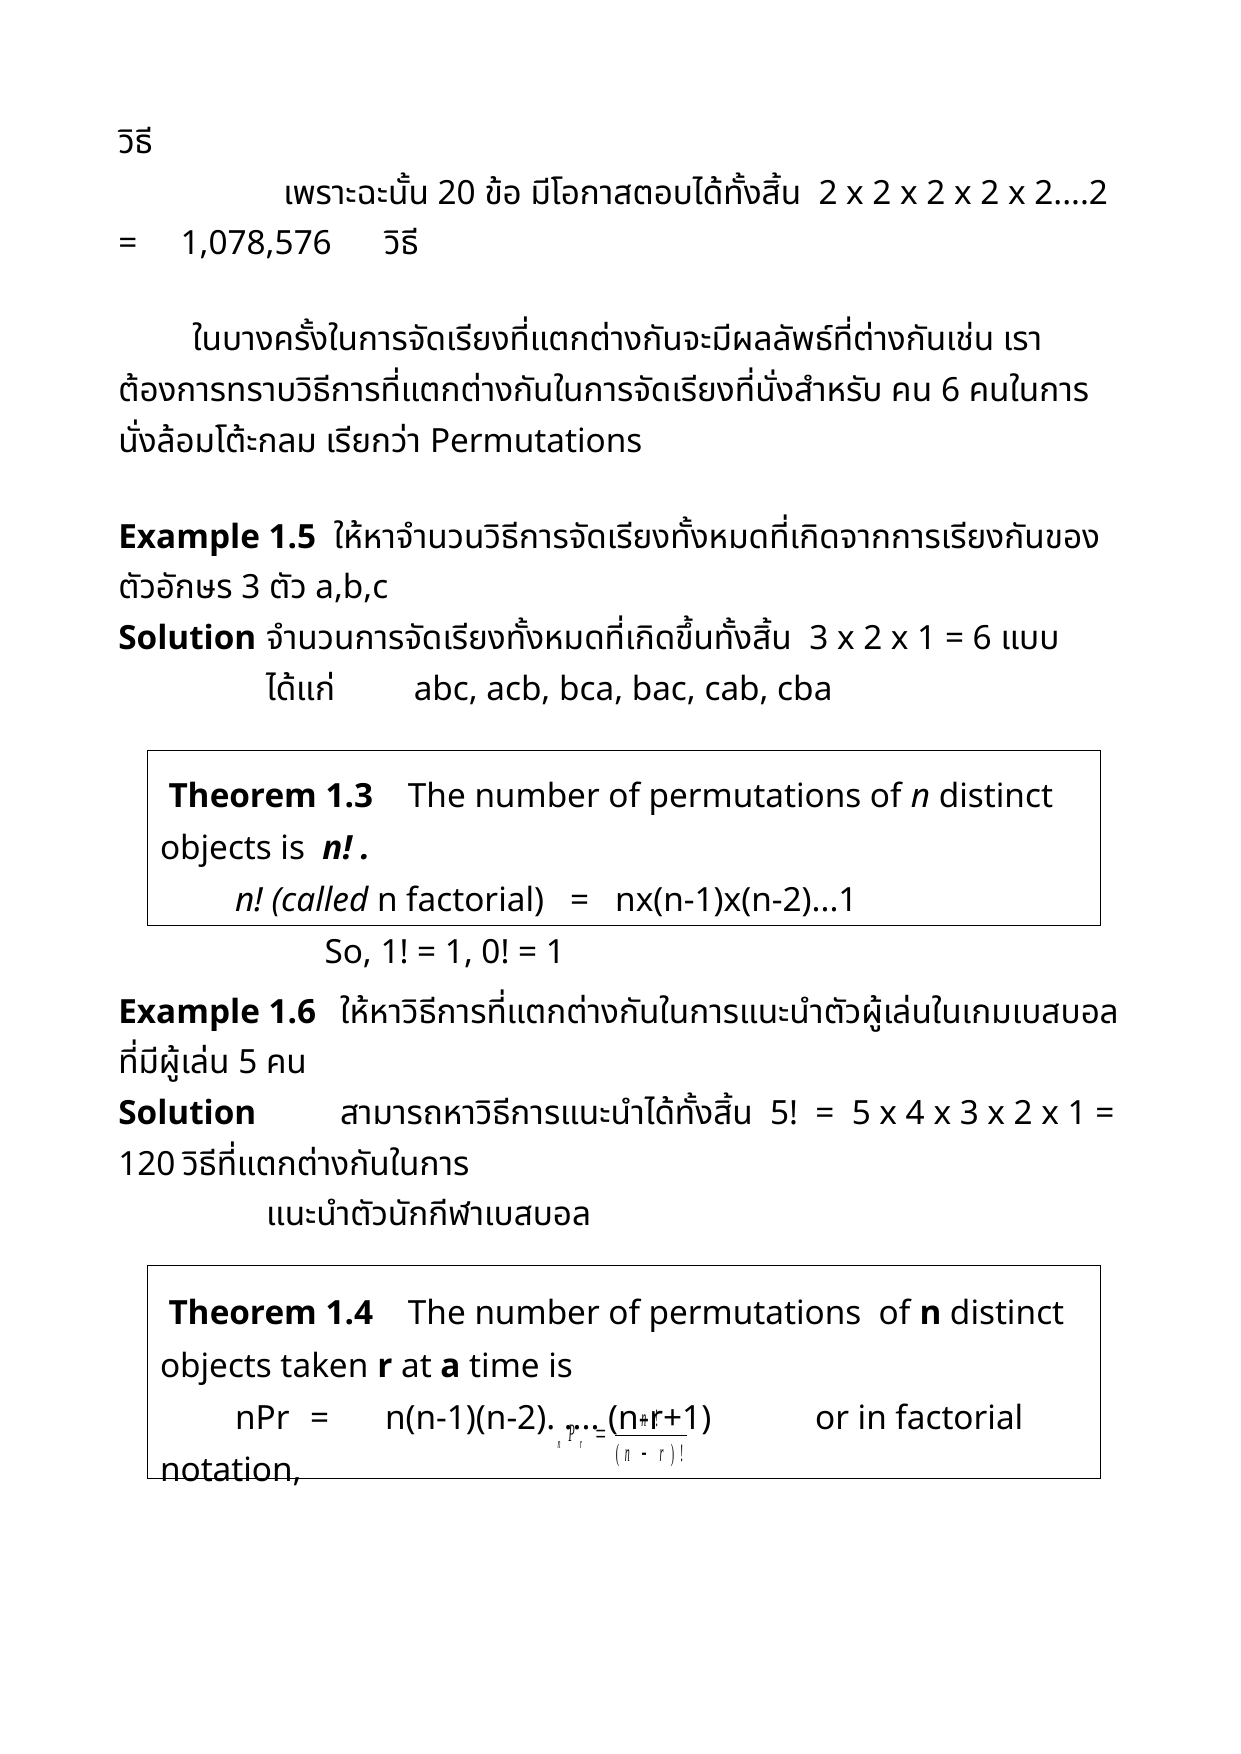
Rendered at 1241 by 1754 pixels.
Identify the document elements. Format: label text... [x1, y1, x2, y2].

text Example 1.6 ให้หาวิธีการที่แตกต่างกันในการแนะนำตัวผู้เล่นในเกมเบสบอลที่มีผู้เล่น 5 คน [118, 987, 1122, 1089]
text Solution จำนวนการจัดเรียงทั้งหมดที่เกิดขึ้นทั้งสิ้น 3 x 2 x 1 = 6 แบบ [118, 614, 1122, 664]
text ในบางครั้งในการจัดเรียงที่แตกต่างกันจะมีผลลัพธ์ที่ต่างกันเช่น เราต้องการทราบวิธีการที่แตกต่างกันในการจัดเรียงที่นั่งสำหรับ คน 6 คนในการนั่งล้อมโต้ะกลม เรียกว่า Permutations [118, 315, 1122, 467]
text แนะนำตัวนักกีฬาเบสบอล [118, 1190, 1122, 1241]
text Example 1.5 ให้หาจำนวนวิธีการจัดเรียงทั้งหมดที่เกิดจากการเรียงกันของตัวอักษร 3 ตัว a,b,c [118, 512, 1122, 614]
text เพราะฉะนั้น 20 ข้อ มีโอกาสตอบได้ทั้งสิ้น 2 x 2 x 2 x 2 x 2....2 = 1,078,576 วิธี [118, 168, 1122, 270]
text ได้แก่ abc, acb, bca, bac, cab, cba [118, 664, 1122, 715]
text Solution สามารถหาวิธีการแนะนำได้ทั้งสิ้น 5! = 5 x 4 x 3 x 2 x 1 = 120วิธีที่แตกต่างกันในการ [118, 1089, 1122, 1190]
text วิธี [118, 118, 1122, 168]
